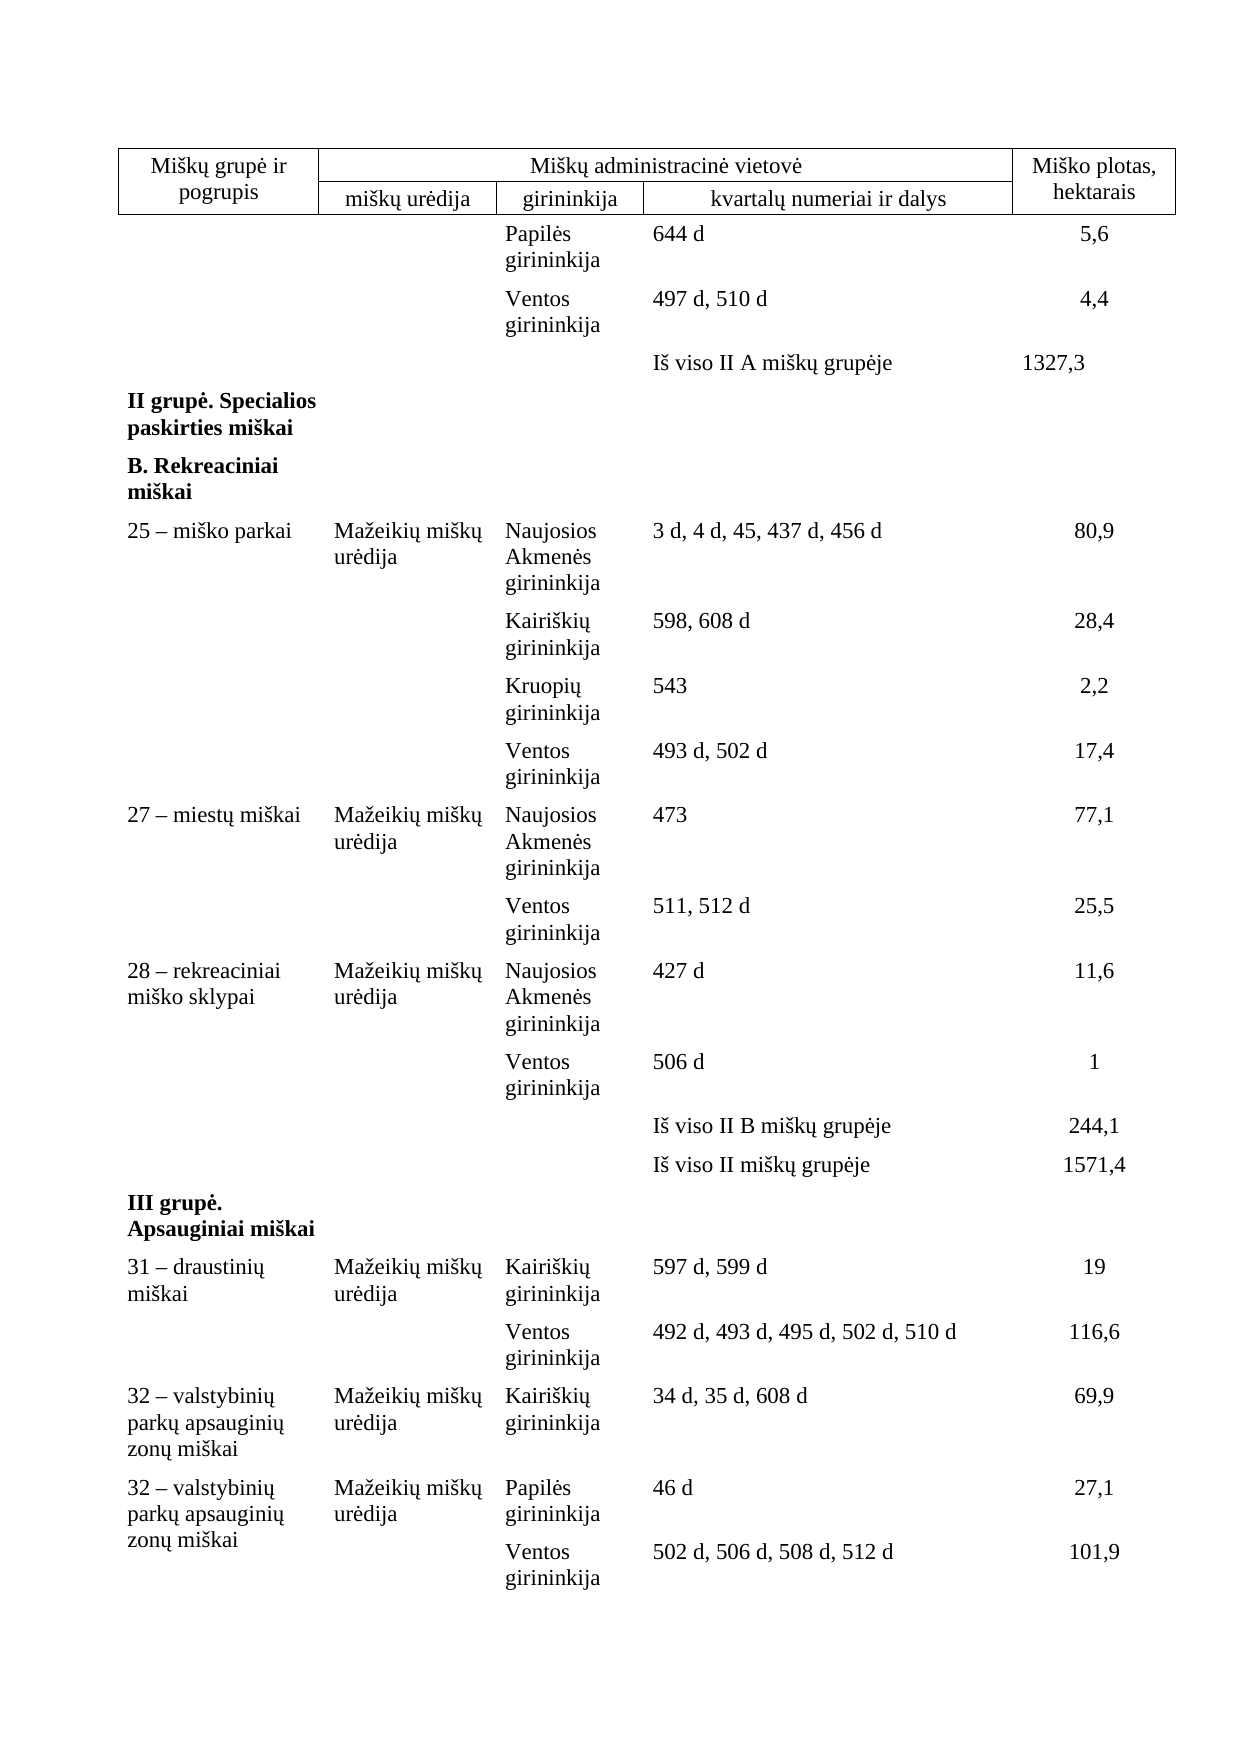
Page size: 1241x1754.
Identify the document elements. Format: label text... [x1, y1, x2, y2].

table_cell [496, 343, 644, 382]
table_cell Naujosios Akmenės girininkija [496, 795, 644, 886]
table_cell 2,2 [1013, 666, 1175, 731]
table_cell [1175, 951, 1240, 1042]
table_header Miškų grupė ir pogrupis [119, 149, 318, 214]
table_cell [118, 602, 325, 666]
table_cell [496, 382, 644, 446]
table_cell 543 [644, 666, 1013, 731]
table_cell [1175, 1532, 1240, 1597]
table_cell 473 [644, 795, 1013, 886]
table_cell [118, 731, 325, 795]
table_cell [1175, 1042, 1240, 1106]
table_cell 27,1 [1013, 1468, 1175, 1532]
table_cell [118, 1312, 325, 1377]
table_cell Ventos girininkija [496, 1042, 644, 1106]
table_cell [1175, 731, 1240, 795]
table_cell [496, 1106, 644, 1145]
table_cell 502 d, 506 d, 508 d, 512 d [644, 1532, 1013, 1597]
table_cell 69,9 [1013, 1377, 1175, 1468]
table_cell [1175, 1183, 1240, 1247]
table_cell 11,6 [1013, 951, 1175, 1042]
table_cell Mažeikių miškų urėdija [325, 1248, 496, 1312]
table_cell [1175, 1312, 1240, 1377]
table_cell [1175, 446, 1240, 511]
table_cell 32 – valstybinių parkų apsauginių zonų miškai [118, 1377, 325, 1468]
table_cell [1175, 1468, 1240, 1532]
table_cell [325, 666, 496, 731]
table_cell [325, 279, 496, 343]
table_cell 1327,3 [1013, 343, 1175, 382]
table_cell [1175, 279, 1240, 343]
table_cell 28,4 [1013, 602, 1175, 666]
table_cell miškų urėdija [319, 182, 496, 214]
table_cell 427 d [644, 951, 1013, 1042]
table_cell [325, 343, 496, 382]
table_cell Ventos girininkija [496, 279, 644, 343]
table_cell Ventos girininkija [496, 1532, 644, 1597]
table_cell 28 – rekreaciniai miško sklypai [118, 951, 325, 1042]
table_cell [496, 1145, 644, 1183]
table_cell 497 d, 510 d [644, 279, 1013, 343]
table_cell Kairiškių girininkija [496, 602, 644, 666]
table_cell Papilės girininkija [496, 215, 644, 279]
table_cell Ventos girininkija [496, 886, 644, 951]
table_cell 77,1 [1013, 795, 1175, 886]
table_cell II grupė. Specialios paskirties miškai [118, 382, 325, 446]
table_cell [325, 886, 496, 951]
table_cell 17,4 [1013, 731, 1175, 795]
table_cell [325, 1183, 496, 1247]
table_header Miško plotas, hektarais [1013, 149, 1175, 214]
table_cell 32 – valstybinių parkų apsauginių zonų miškai [118, 1468, 325, 1597]
table_cell [118, 343, 325, 382]
table_cell 25,5 [1013, 886, 1175, 951]
table_cell Mažeikių miškų urėdija [325, 511, 496, 602]
table_cell 5,6 [1013, 215, 1175, 279]
table_cell [1175, 1106, 1240, 1145]
table_cell [118, 1042, 325, 1106]
table_cell 31 – draustinių miškai [118, 1248, 325, 1312]
table_cell 598, 608 d [644, 602, 1013, 666]
table_cell [325, 1145, 496, 1183]
table_cell 101,9 [1013, 1532, 1175, 1597]
table_cell 1571,4 [1013, 1145, 1175, 1183]
table_cell [1175, 666, 1240, 731]
table_cell Kairiškių girininkija [496, 1377, 644, 1468]
table_cell 244,1 [1013, 1106, 1175, 1145]
table_cell [118, 279, 325, 343]
table_cell [325, 215, 496, 279]
table_header Miškų administracinė vietovė [319, 149, 1012, 181]
table_cell kvartalų numeriai ir dalys [644, 182, 1012, 214]
table_cell 1 [1013, 1042, 1175, 1106]
table_cell Iš viso II miškų grupėje [644, 1145, 1013, 1183]
table_cell 19 [1013, 1248, 1175, 1312]
table_cell Mažeikių miškų urėdija [325, 795, 496, 886]
table_cell Iš viso II A miškų grupėje [644, 343, 1013, 382]
table_cell Iš viso II B miškų grupėje [644, 1106, 1013, 1145]
table_cell [1175, 795, 1240, 886]
table_cell 4,4 [1013, 279, 1175, 343]
table_cell [325, 1106, 496, 1145]
table_cell [1175, 511, 1240, 602]
table_cell [325, 731, 496, 795]
table_cell 493 d, 502 d [644, 731, 1013, 795]
table_cell [1013, 446, 1175, 511]
table_cell 511, 512 d [644, 886, 1013, 951]
table_cell B. Rekreaciniai miškai [118, 446, 325, 511]
table_cell [496, 1183, 644, 1247]
table_cell [1013, 382, 1175, 446]
table_cell girininkija [497, 182, 643, 214]
table_cell [644, 382, 1013, 446]
table_cell Ventos girininkija [496, 1312, 644, 1377]
table_cell Naujosios Akmenės girininkija [496, 951, 644, 1042]
table_cell Mažeikių miškų urėdija [325, 951, 496, 1042]
table_cell [1175, 343, 1240, 382]
table_cell [1175, 1377, 1240, 1468]
table_cell [1175, 602, 1240, 666]
table_cell [644, 1183, 1013, 1247]
table_cell [1175, 214, 1240, 279]
table_cell [1175, 886, 1240, 951]
table_cell 3 d, 4 d, 45, 437 d, 456 d [644, 511, 1013, 602]
table_cell 34 d, 35 d, 608 d [644, 1377, 1013, 1468]
table_cell [1175, 1145, 1240, 1183]
table_cell Ventos girininkija [496, 731, 644, 795]
table_cell [325, 1312, 496, 1377]
table_cell [118, 666, 325, 731]
table_cell [118, 1106, 325, 1145]
table_cell [325, 602, 496, 666]
table_cell 46 d [644, 1468, 1013, 1532]
table_cell III grupė. Apsauginiai miškai [118, 1183, 325, 1247]
table_cell [325, 1532, 496, 1597]
table_cell 506 d [644, 1042, 1013, 1106]
table_cell [325, 382, 496, 446]
table_cell 644 d [644, 215, 1013, 279]
table_cell 25 – miško parkai [118, 511, 325, 602]
table_cell [118, 886, 325, 951]
table_header [1176, 148, 1240, 181]
table_cell 597 d, 599 d [644, 1248, 1013, 1312]
table_cell Mažeikių miškų urėdija [325, 1468, 496, 1532]
table_cell Mažeikių miškų urėdija [325, 1377, 496, 1468]
table_cell 492 d, 493 d, 495 d, 502 d, 510 d [644, 1312, 1013, 1377]
table_cell [644, 446, 1013, 511]
table_cell 116,6 [1013, 1312, 1175, 1377]
table_cell [118, 1145, 325, 1183]
table_cell Papilės girininkija [496, 1468, 644, 1532]
table_cell [496, 446, 644, 511]
table_cell [1176, 181, 1240, 214]
table_cell [325, 1042, 496, 1106]
table_cell 27 – miestų miškai [118, 795, 325, 886]
table_cell [325, 446, 496, 511]
table_cell [1175, 382, 1240, 446]
table_cell 80,9 [1013, 511, 1175, 602]
table_cell [118, 215, 325, 279]
table_cell Kairiškių girininkija [496, 1248, 644, 1312]
table_cell [1175, 1248, 1240, 1312]
table_cell [1013, 1183, 1175, 1247]
table_cell Naujosios Akmenės girininkija [496, 511, 644, 602]
table_cell Kruopių girininkija [496, 666, 644, 731]
